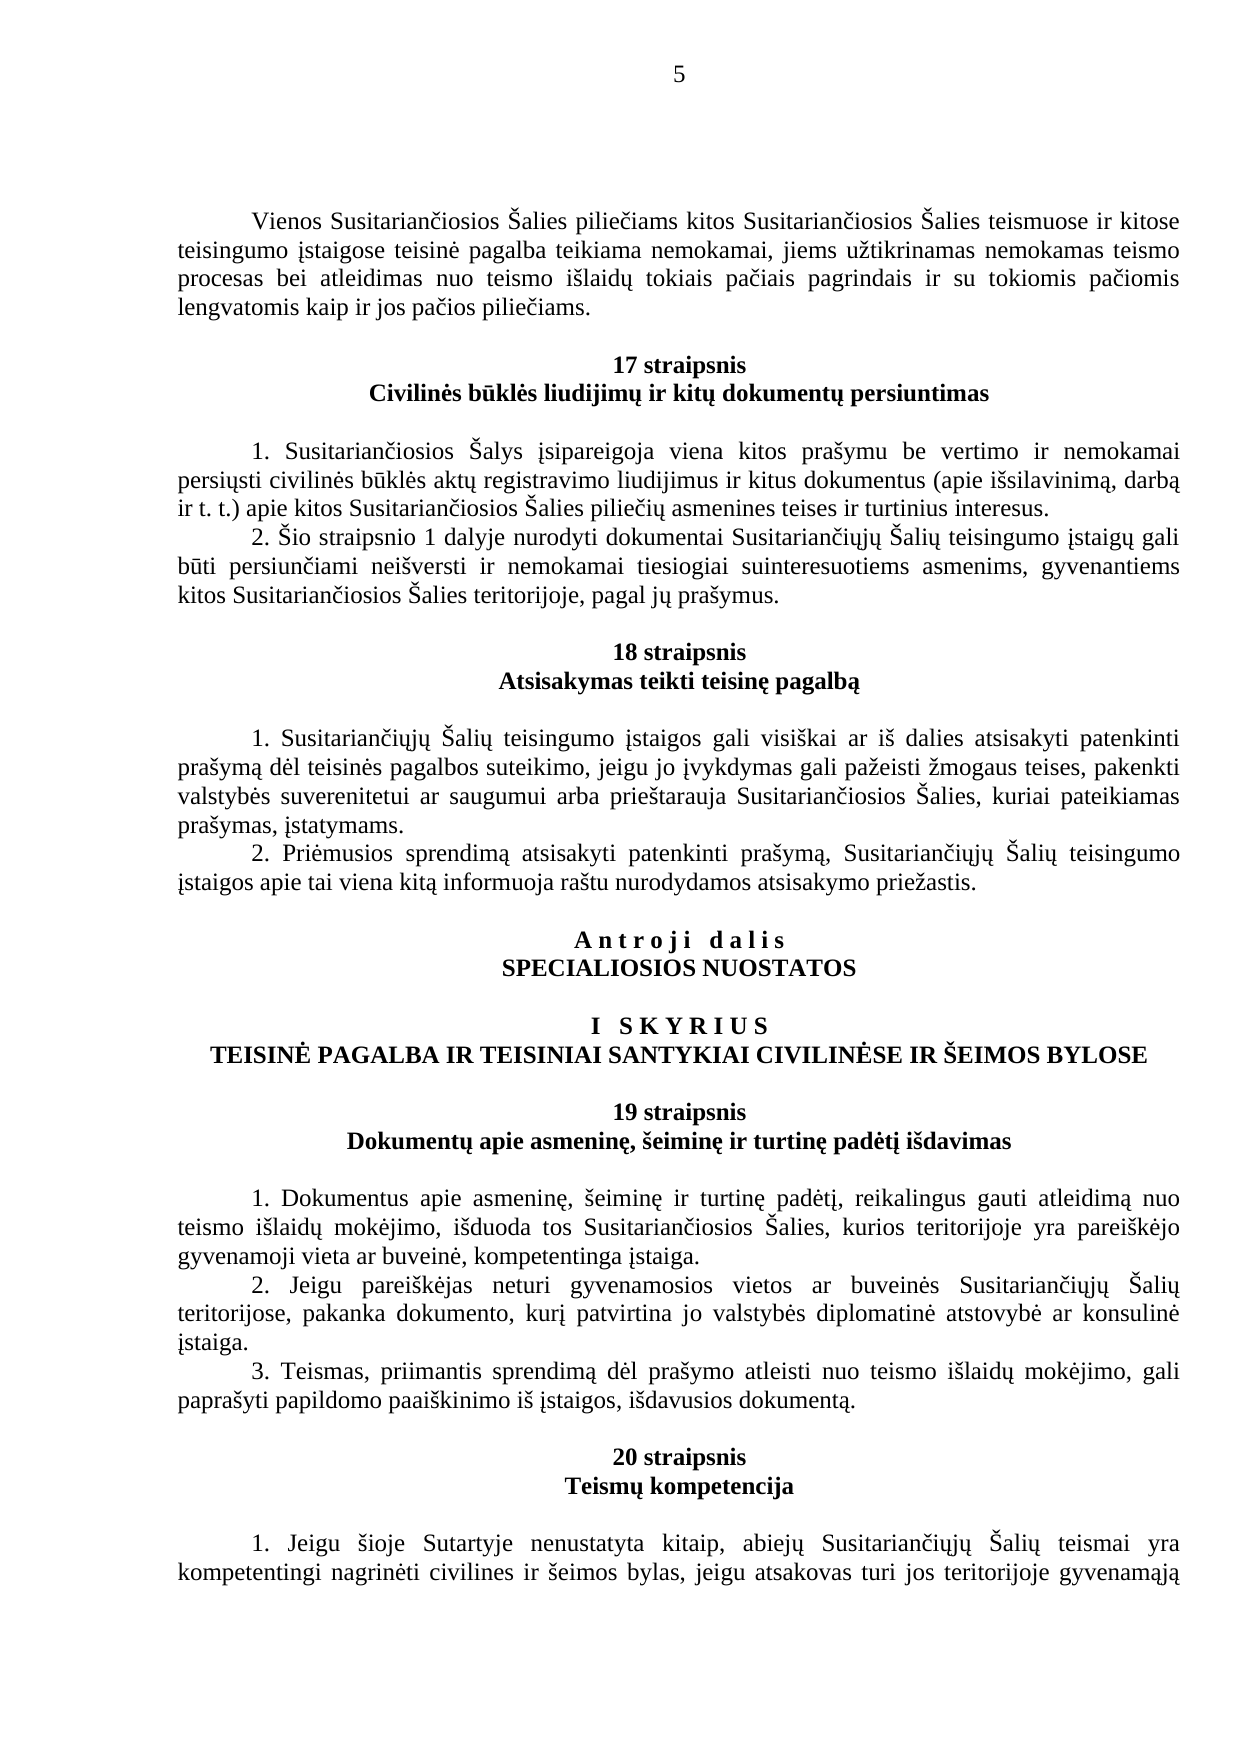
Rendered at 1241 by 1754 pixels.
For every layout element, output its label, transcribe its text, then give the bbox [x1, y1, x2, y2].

text 2. Jeigu pareiškėjas neturi gyvenamosios vietos ar buveinės Susitariančiųjų Šalių teritorijose, pakanka dokumento, kurį patvirtina jo valstybės diplomatinė atstovybė ar konsulinė įstaiga. [177, 1270, 1181, 1356]
text SPECIALIOSIOS NUOSTATOS [177, 953, 1181, 982]
text 18 straipsnis [177, 637, 1181, 666]
text TEISINĖ PAGALBA IR TEISINIAI SANTYKIAI CIVILINĖSE IR ŠEIMOS BYLOSE [177, 1040, 1181, 1068]
text Vienos Susitariančiosios Šalies piliečiams kitos Susitariančiosios Šalies teismuose ir kitose teisingumo įstaigose teisinė pagalba teikiama nemokamai, jiems užtikrinamas nemokamas teismo procesas bei atleidimas nuo teismo išlaidų tokiais pačiais pagrindais ir su tokiomis pačiomis lengvatomis kaip ir jos pačios piliečiams. [177, 206, 1181, 321]
text 20 straipsnis [177, 1442, 1181, 1471]
text Atsisakymas teikti teisinę pagalbą [177, 666, 1181, 695]
text Civilinės būklės liudijimų ir kitų dokumentų persiuntimas [177, 378, 1181, 407]
text 1. Jeigu šioje Sutartyje nenustatyta kitaip, abiejų Susitariančiųjų Šalių teismai yra kompetentingi nagrinėti civilines ir šeimos bylas, jeigu atsakovas turi jos teritorijoje gyvenamąją [177, 1528, 1181, 1586]
text Dokumentų apie asmeninę, šeiminę ir turtinę padėtį išdavimas [177, 1126, 1181, 1155]
text 1. Susitariančiosios Šalys įsipareigoja viena kitos prašymu be vertimo ir nemokamai persiųsti civilinės būklės aktų registravimo liudijimus ir kitus dokumentus (apie išsilavinimą, darbą ir t. t.) apie kitos Susitariančiosios Šalies piliečių asmenines teises ir turtinius interesus. [177, 436, 1181, 522]
text 2. Priėmusios sprendimą atsisakyti patenkinti prašymą, Susitariančiųjų Šalių teisingumo įstaigos apie tai viena kitą informuoja raštu nurodydamos atsisakymo priežastis. [177, 838, 1181, 896]
text 19 straipsnis [177, 1097, 1181, 1126]
text 3. Teismas, priimantis sprendimą dėl prašymo atleisti nuo teismo išlaidų mokėjimo, gali paprašyti papildomo paaiškinimo iš įstaigos, išdavusios dokumentą. [177, 1356, 1181, 1413]
text 1. Susitariančiųjų Šalių teisingumo įstaigos gali visiškai ar iš dalies atsisakyti patenkinti prašymą dėl teisinės pagalbos suteikimo, jeigu jo įvykdymas gali pažeisti žmogaus teises, pakenkti valstybės suverenitetui ar saugumui arba prieštarauja Susitariančiosios Šalies, kuriai pateikiamas prašymas, įstatymams. [177, 723, 1181, 838]
text 17 straipsnis [177, 350, 1181, 378]
text Teismų kompetencija [177, 1471, 1181, 1500]
text 1. Dokumentus apie asmeninę, šeiminę ir turtinę padėtį, reikalingus gauti atleidimą nuo teismo išlaidų mokėjimo, išduoda tos Susitariančiosios Šalies, kurios teritorijoje yra pareiškėjo gyvenamoji vieta ar buveinė, kompetentinga įstaiga. [177, 1183, 1181, 1270]
text Antroji dalis [177, 925, 1181, 953]
text 2. Šio straipsnio 1 dalyje nurodyti dokumentai Susitariančiųjų Šalių teisingumo įstaigų gali būti persiunčiami neišversti ir nemokamai tiesiogiai suinteresuotiems asmenims, gyvenantiems kitos Susitariančiosios Šalies teritorijoje, pagal jų prašymus. [177, 522, 1181, 608]
text I SKYRIUS [177, 1011, 1181, 1040]
